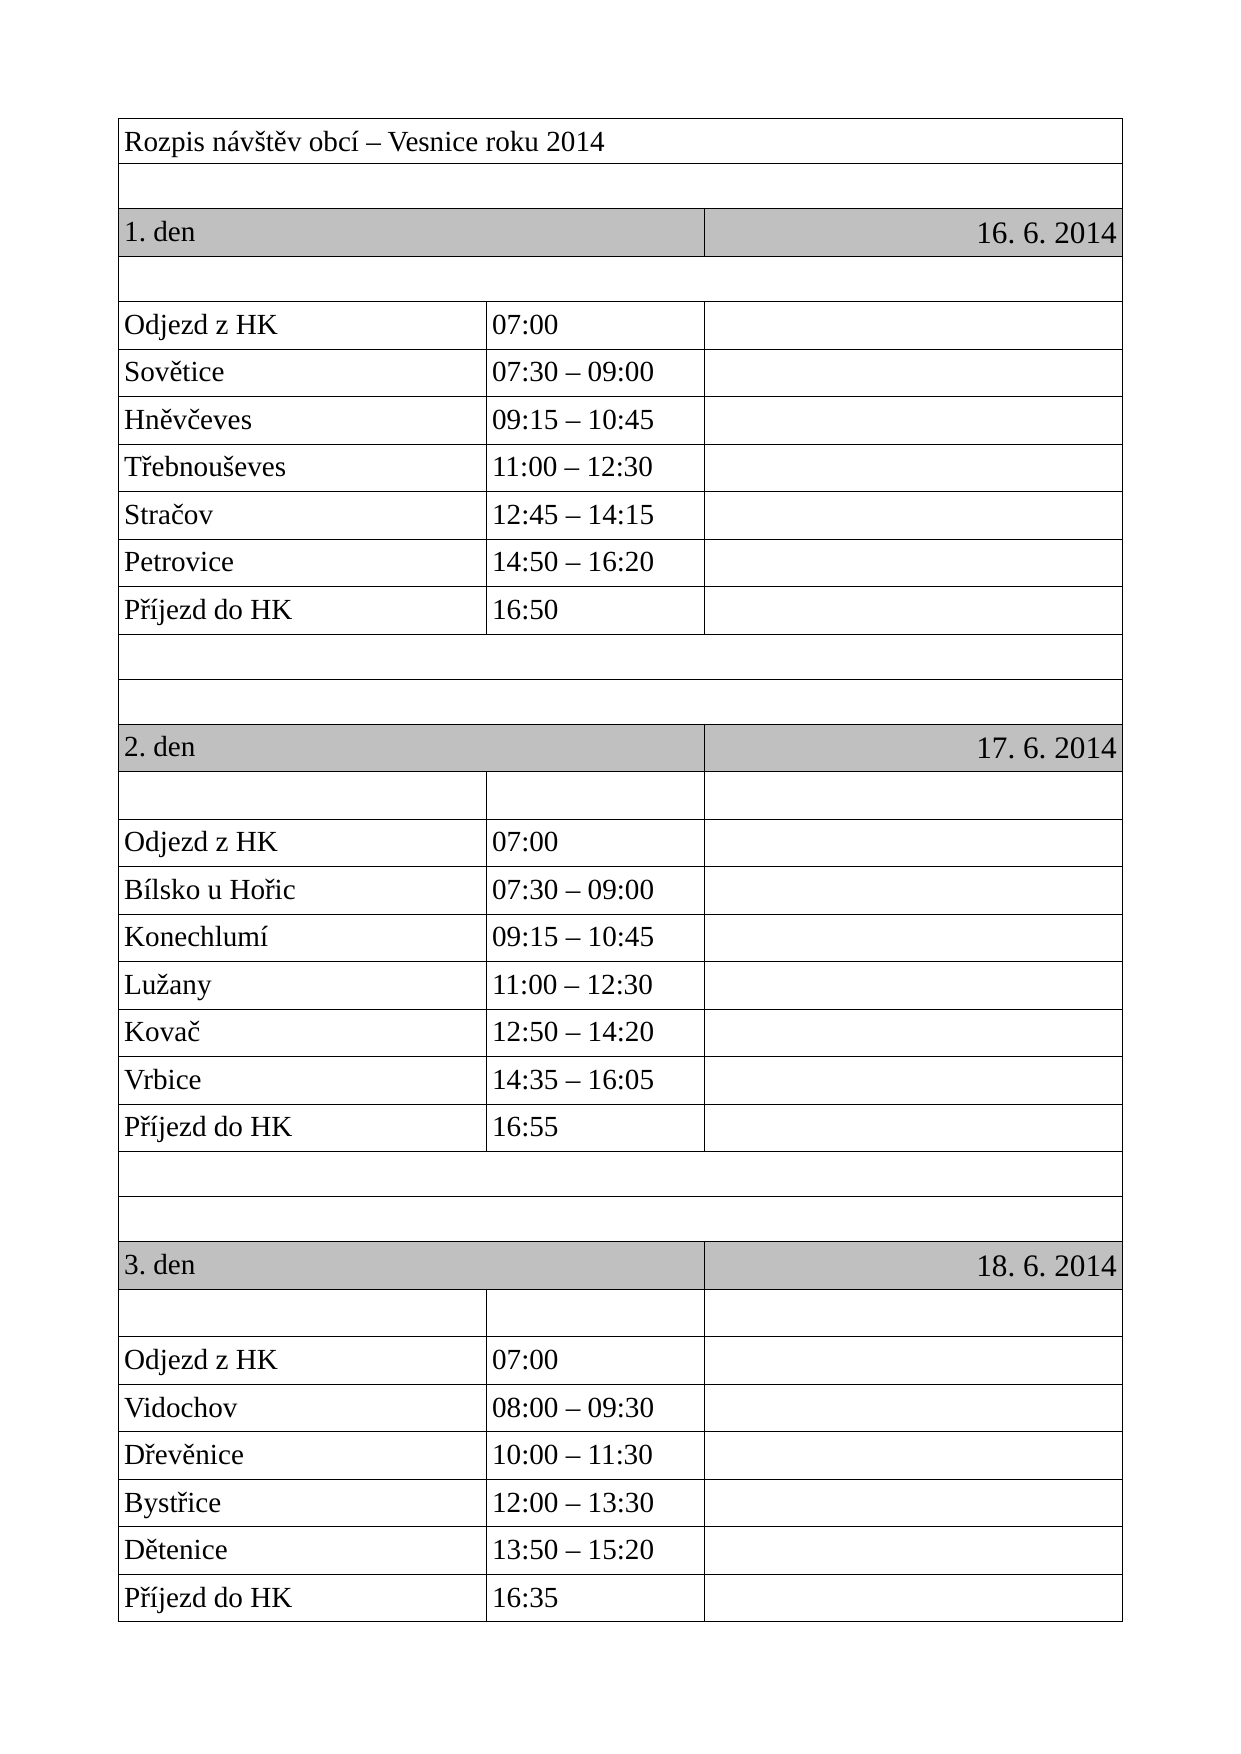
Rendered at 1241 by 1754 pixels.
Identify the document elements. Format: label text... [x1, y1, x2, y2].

table_header Rozpis návštěv obcí – Vesnice roku 2014 [119, 119, 1122, 163]
table_cell [705, 1527, 1122, 1574]
table_cell 09:15 – 10:45 [487, 397, 704, 443]
table_cell Odjezd z HK [119, 302, 486, 348]
table_cell [119, 1290, 486, 1336]
table_cell [119, 772, 486, 819]
table_cell Odjezd z HK [119, 820, 486, 866]
table_cell [705, 1290, 1122, 1336]
table_cell Příjezd do HK [119, 587, 486, 633]
table_cell 09:15 – 10:45 [487, 915, 704, 961]
table_cell 10:00 – 11:30 [487, 1432, 704, 1479]
table_cell Sovětice [119, 350, 486, 396]
table_cell [487, 772, 704, 819]
table_cell [705, 492, 1122, 538]
table_cell 16:50 [487, 587, 704, 633]
table_cell 1. den [119, 209, 704, 256]
table_cell 14:35 – 16:05 [487, 1057, 704, 1104]
table_cell Příjezd do HK [119, 1105, 486, 1151]
table_cell [119, 680, 1122, 724]
table_cell [705, 540, 1122, 586]
table_cell 07:00 [487, 1337, 704, 1384]
table_cell [705, 1057, 1122, 1104]
table_cell 17. 6. 2014 [705, 725, 1122, 771]
table_cell [705, 445, 1122, 491]
table_cell 2. den [119, 725, 704, 771]
table_cell 07:30 – 09:00 [487, 867, 704, 914]
table_cell 13:50 – 15:20 [487, 1527, 704, 1574]
table_cell 12:45 – 14:15 [487, 492, 704, 538]
table_cell [705, 1010, 1122, 1056]
table_cell [705, 915, 1122, 961]
table_cell [705, 772, 1122, 819]
table_cell Vrbice [119, 1057, 486, 1104]
table_cell [705, 1575, 1122, 1621]
table_cell 16:55 [487, 1105, 704, 1151]
table_cell 07:00 [487, 820, 704, 866]
table_cell Lužany [119, 962, 486, 1009]
table_cell 07:30 – 09:00 [487, 350, 704, 396]
table_cell 16:35 [487, 1575, 704, 1621]
table_cell 11:00 – 12:30 [487, 445, 704, 491]
table_cell 3. den [119, 1242, 704, 1289]
table_cell [705, 302, 1122, 348]
table_cell Hněvčeves [119, 397, 486, 443]
table_cell Konechlumí [119, 915, 486, 961]
table_cell [705, 397, 1122, 443]
table_cell Dřevěnice [119, 1432, 486, 1479]
table_cell [705, 1337, 1122, 1384]
table_cell [705, 1385, 1122, 1431]
table_cell 18. 6. 2014 [705, 1242, 1122, 1289]
table_cell [487, 1290, 704, 1336]
table_cell [705, 1432, 1122, 1479]
table_cell Odjezd z HK [119, 1337, 486, 1384]
table_cell 07:00 [487, 302, 704, 348]
table_cell [119, 1152, 1122, 1196]
table_cell Třebnouševes [119, 445, 486, 491]
table_cell 16. 6. 2014 [705, 209, 1122, 256]
table_cell [705, 1105, 1122, 1151]
table_cell Bystřice [119, 1480, 486, 1526]
table_cell 14:50 – 16:20 [487, 540, 704, 586]
table_cell [705, 1480, 1122, 1526]
table_cell [119, 1197, 1122, 1241]
table_cell [705, 350, 1122, 396]
table_cell [119, 635, 1122, 678]
table_cell Příjezd do HK [119, 1575, 486, 1621]
table_cell 12:00 – 13:30 [487, 1480, 704, 1526]
table_cell Vidochov [119, 1385, 486, 1431]
table_cell [705, 587, 1122, 633]
table_cell Kovač [119, 1010, 486, 1056]
table_cell [705, 962, 1122, 1009]
table_cell 11:00 – 12:30 [487, 962, 704, 1009]
table_cell [119, 164, 1122, 208]
table_cell 08:00 – 09:30 [487, 1385, 704, 1431]
table_cell 12:50 – 14:20 [487, 1010, 704, 1056]
table_cell Bílsko u Hořic [119, 867, 486, 914]
table_cell [705, 867, 1122, 914]
table_cell Petrovice [119, 540, 486, 586]
table_cell Dětenice [119, 1527, 486, 1574]
table_cell [705, 820, 1122, 866]
table_cell Stračov [119, 492, 486, 538]
table_cell [119, 257, 1122, 301]
